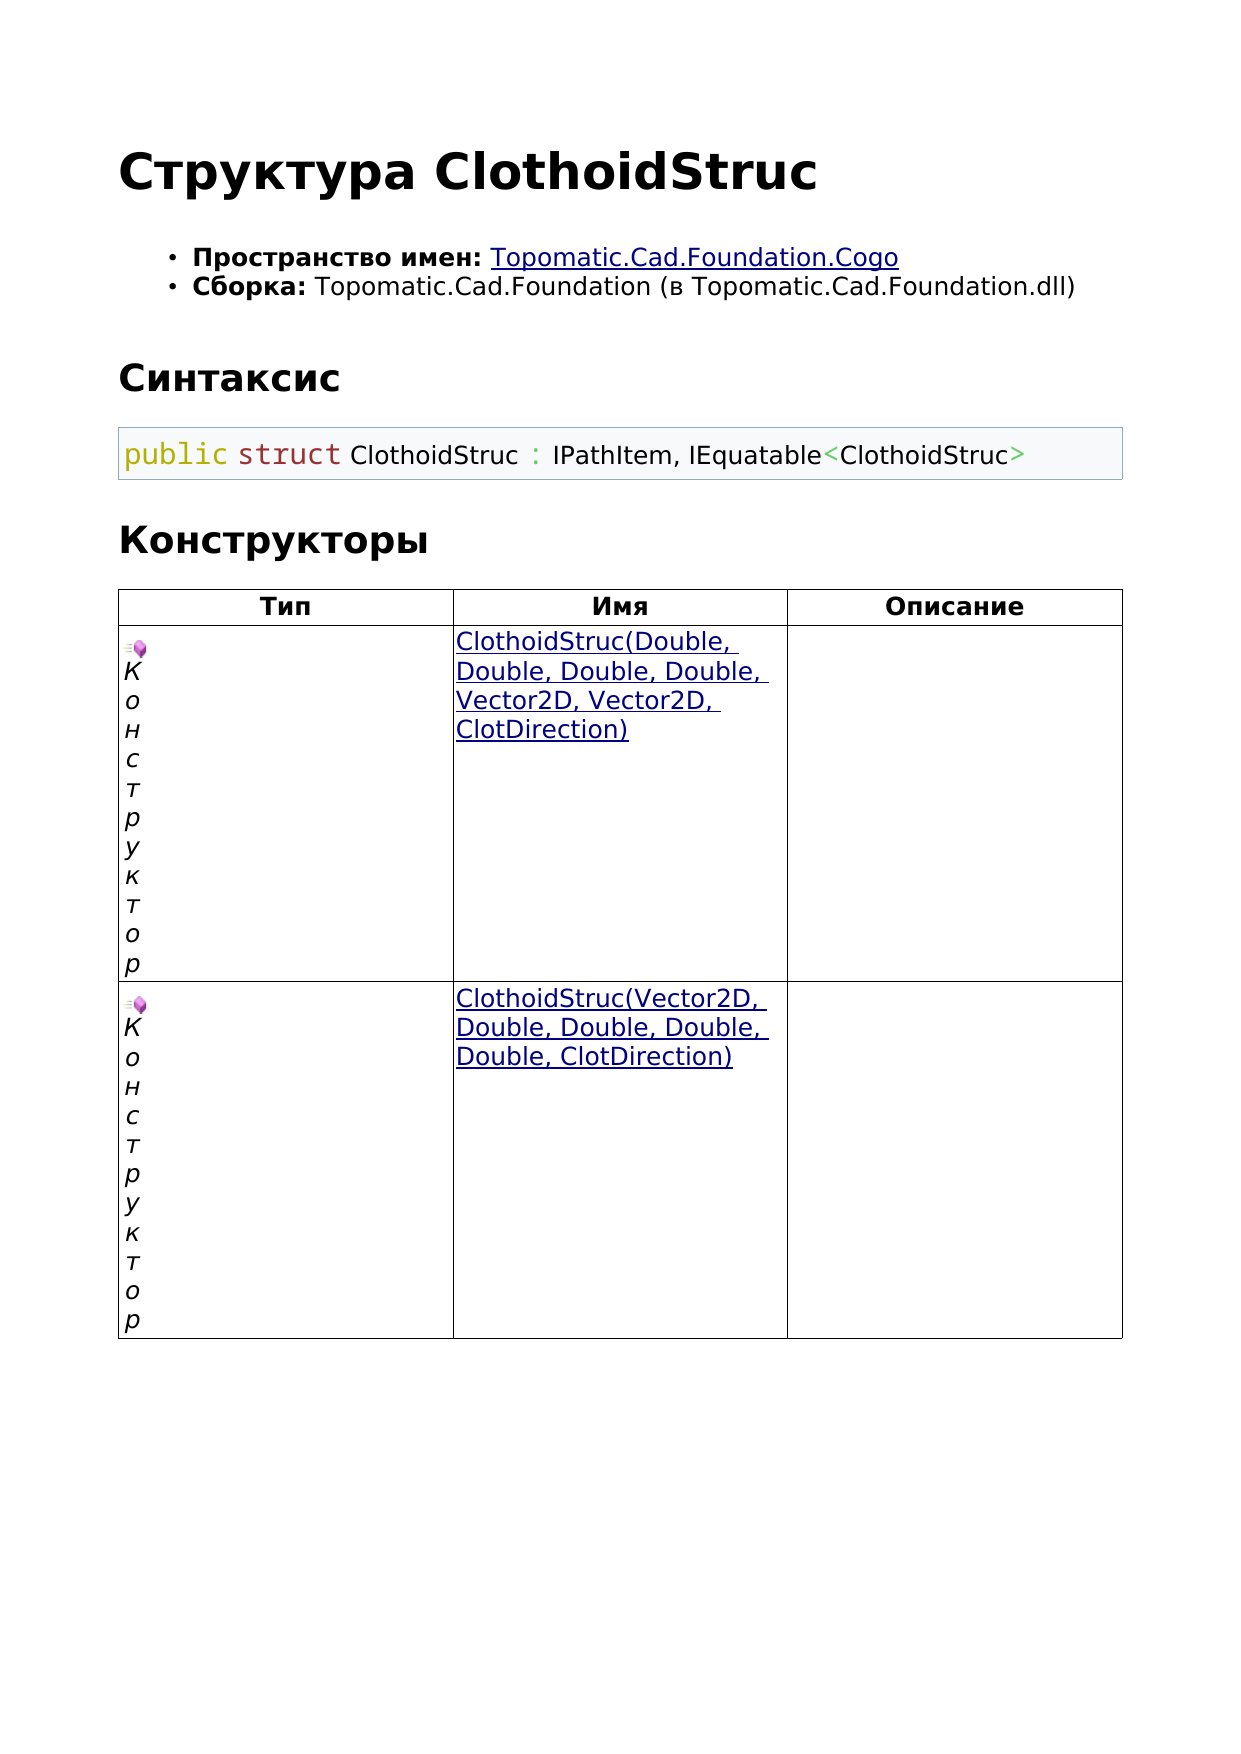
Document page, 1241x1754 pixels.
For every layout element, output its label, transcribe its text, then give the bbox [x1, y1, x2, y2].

table_cell [788, 982, 1122, 1337]
table_cell ClothoidStruc(Double, Double, Double, Double, Vector2D, Vector2D, ClotDirection) [454, 626, 787, 981]
table_header Описание [788, 590, 1122, 624]
table_cell [119, 626, 453, 981]
list Пространство имен: Topomatic.Cad.Foundation.Cogo [177, 243, 1122, 272]
picture [121, 996, 147, 1014]
table_cell ClothoidStruc(Vector2D, Double, Double, Double, Double, ClotDirection) [454, 982, 787, 1337]
list Сборка: Topomatic.Cad.Foundation (в Topomatic.Cad.Foundation.dll) [177, 272, 1122, 302]
subtitle Конструкторы [118, 518, 1122, 562]
table_header Имя [454, 590, 787, 624]
table_cell [788, 626, 1122, 981]
subtitle Синтаксис [118, 356, 1122, 400]
table_header Тип [119, 590, 453, 624]
picture [121, 640, 147, 658]
table_header public struct ClothoidStruc : IPathItem, IEquatable<ClothoidStruc> [119, 428, 1122, 478]
table_cell [119, 982, 453, 1337]
subtitle Структура ClothoidStruc [118, 143, 1122, 201]
